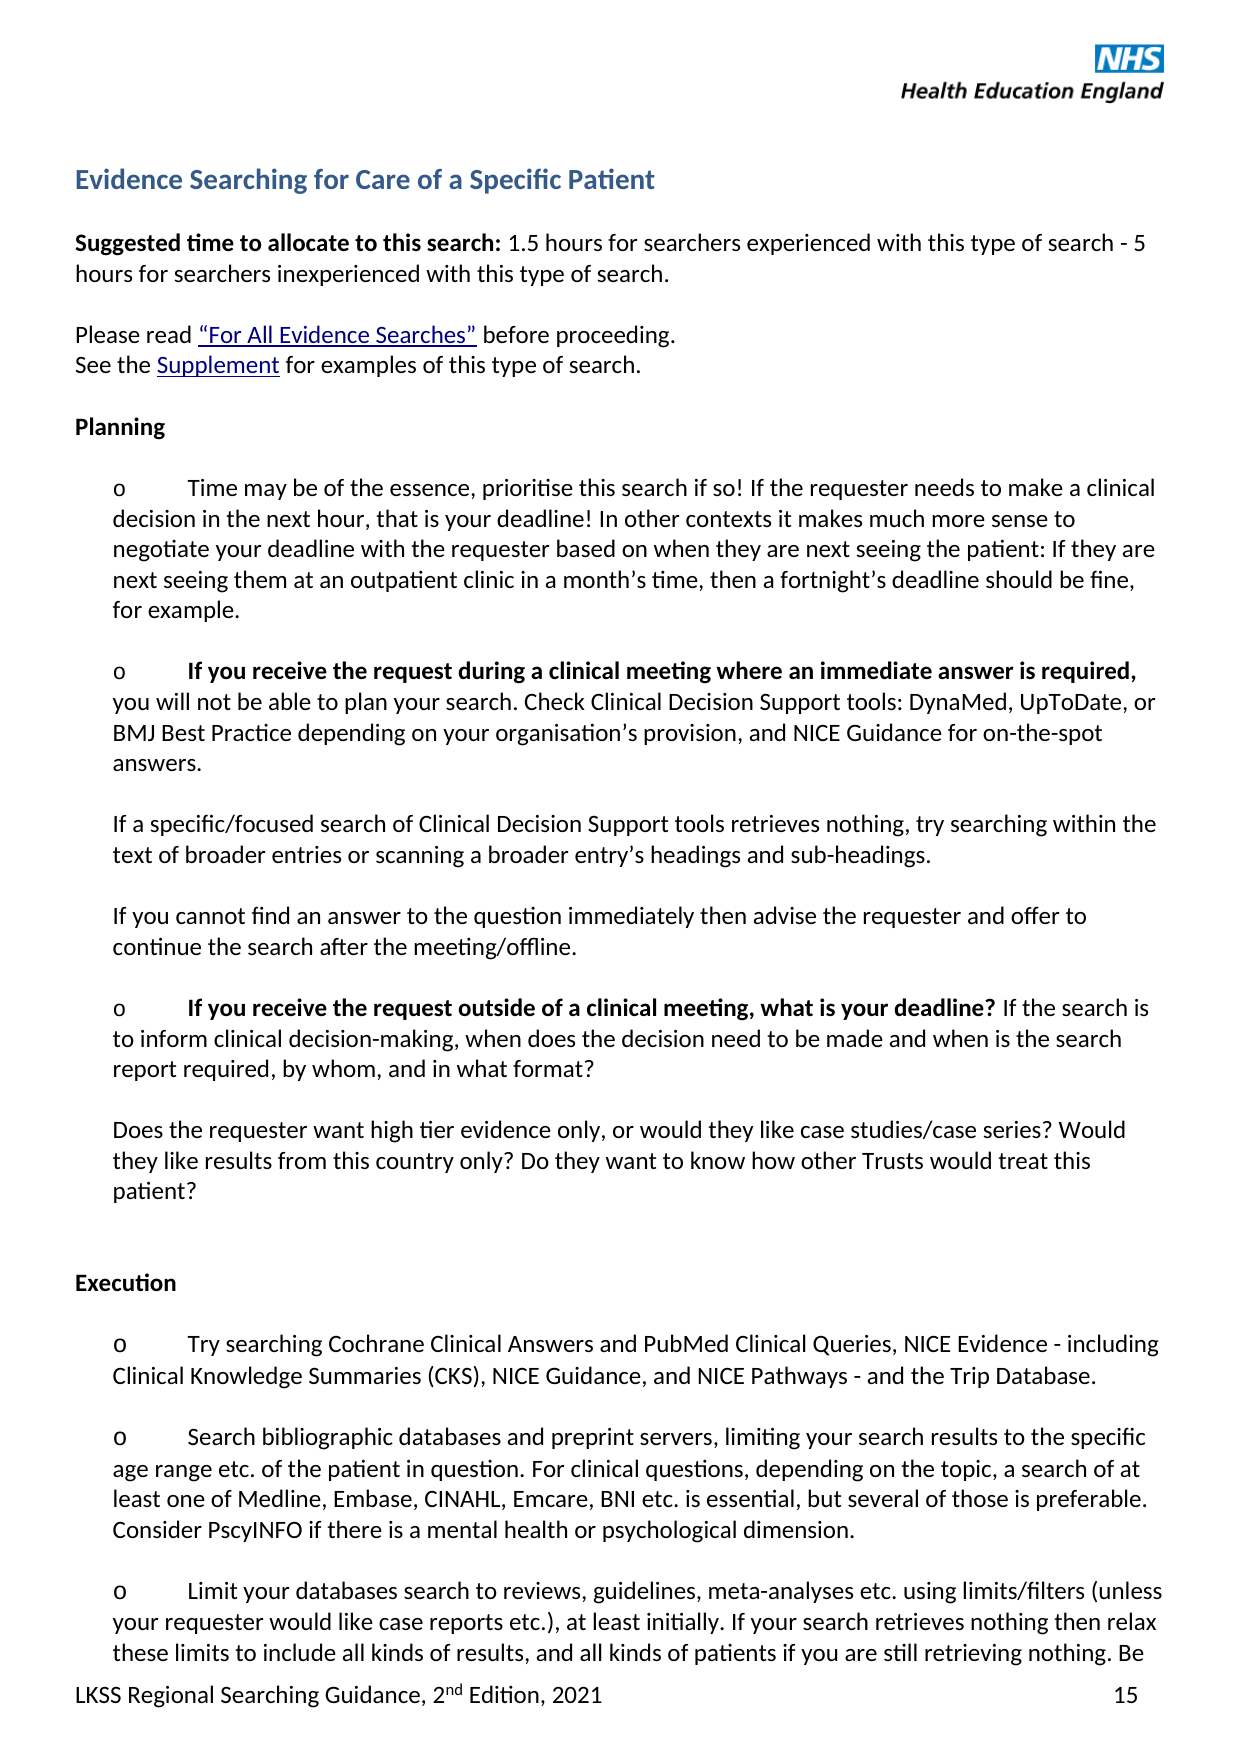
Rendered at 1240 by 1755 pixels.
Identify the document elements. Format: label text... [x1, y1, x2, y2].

subtitle Evidence Searching for Care of a Specific Patient [75, 161, 1164, 197]
list Limit your databases search to reviews, guidelines, meta-analyses etc. using limits/filters (unless your requester would like case reports etc.), at least initially. If your search retrieves nothing then relax these limits to include all kinds of results, and all kinds of patients if you are still retrieving nothing. Be [112, 1575, 1164, 1668]
text Execution [75, 1267, 1164, 1298]
list If you receive the request outside of a clinical meeting, what is your deadline? If the search is to inform clinical decision-making, when does the decision need to be made and when is the search report required, by whom, and in what format? [112, 992, 1164, 1084]
list Time may be of the essence, prioritise this search if so! If the requester needs to make a clinical decision in the next hour, that is your deadline! In other contexts it makes much more sense to negotiate your deadline with the requester based on when they are next seeing the patient: If they are next seeing them at an outpatient clinic in a month’s time, then a fortnight’s deadline should be fine, for example. [112, 472, 1164, 625]
text Suggested time to allocate to this search: 1.5 hours for searchers experienced with this type of search - 5 hours for searchers inexperienced with this type of search. [75, 227, 1164, 288]
list Try searching Cochrane Clinical Answers and PubMed Clinical Queries, NICE Evidence - including Clinical Knowledge Summaries (CKS), NICE Guidance, and NICE Pathways - and the Trip Database. [112, 1328, 1164, 1390]
text Please read “For All Evidence Searches” before proceeding. [75, 319, 1164, 349]
list Search bibliographic databases and preprint servers, limiting your search results to the specific age range etc. of the patient in question. For clinical questions, depending on the topic, a search of at least one of Medline, Embase, CINAHL, Emcare, BNI etc. is essential, but several of those is preferable. Consider PscyINFO if there is a mental health or psychological dimension. [112, 1421, 1164, 1544]
text Planning [75, 411, 1164, 441]
text See the Supplement for examples of this type of search. [75, 349, 1164, 380]
list If you cannot find an answer to the question immediately then advise the requester and offer to continue the search after the meeting/offline. [112, 900, 1164, 961]
list Does the requester want high tier evidence only, or would they like case studies/case series? Would they like results from this country only? Do they want to know how other Trusts would treat this patient? [112, 1114, 1164, 1206]
list If you receive the request during a clinical meeting where an immediate answer is required, you will not be able to plan your search. Check Clinical Decision Support tools: DynaMed, UpToDate, or BMJ Best Practice depending on your organisation’s provision, and NICE Guidance for on-the-spot answers. [112, 655, 1164, 778]
list If a specific/focused search of Clinical Decision Support tools retrieves nothing, try searching within the text of broader entries or scanning a broader entry’s headings and sub-headings. [112, 809, 1164, 870]
